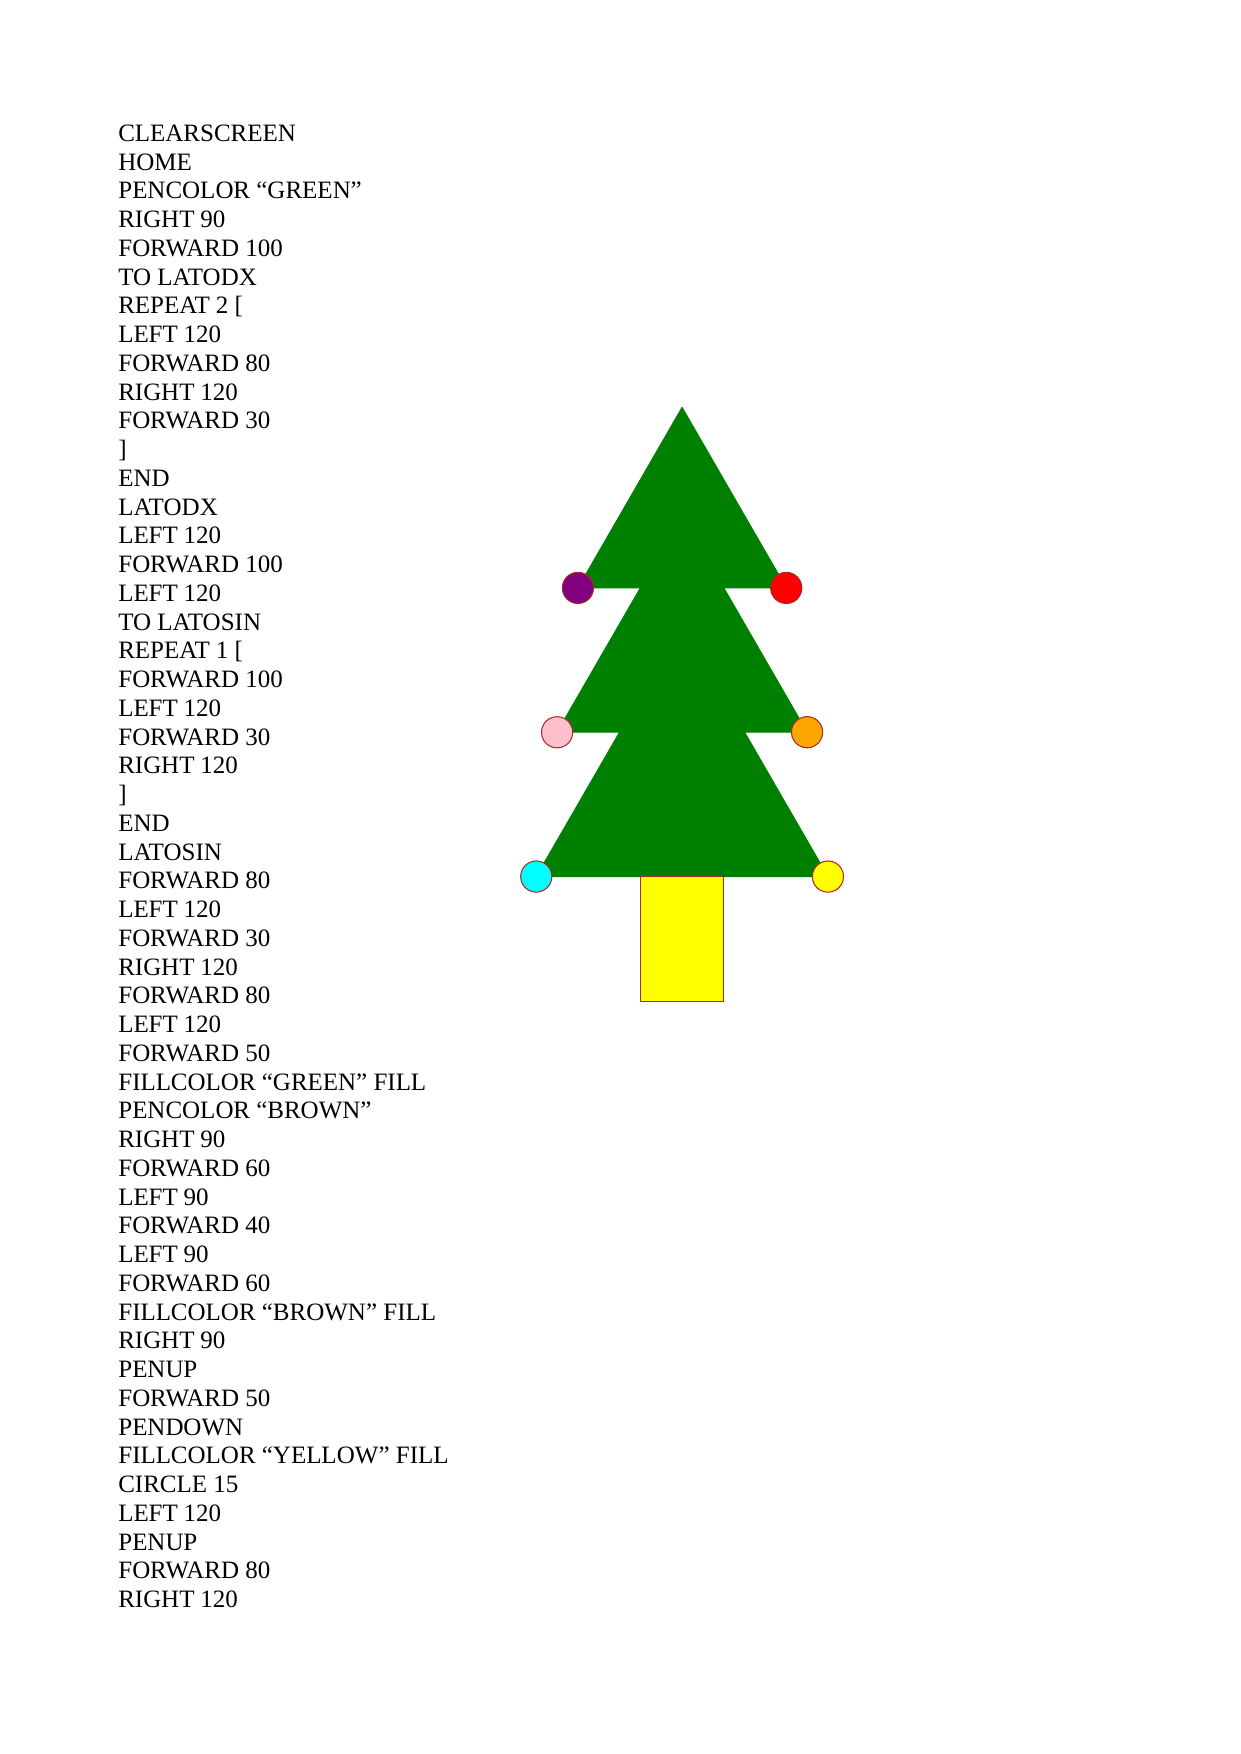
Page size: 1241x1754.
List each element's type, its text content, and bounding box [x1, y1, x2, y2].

text LEFT 90 [118, 1239, 1122, 1268]
text HOME [118, 147, 1122, 176]
text [790, 808, 1122, 837]
text REPEAT 1 [ [118, 636, 611, 664]
text FORWARD 80 [118, 981, 1122, 1009]
text CLEARSCREEN [118, 118, 1122, 147]
text REPEAT 2 [ [118, 291, 1122, 319]
text [724, 923, 1122, 952]
text [807, 837, 1122, 866]
text LEFT 120 [118, 319, 1122, 348]
text TO LATODX [118, 262, 1122, 291]
text [766, 549, 1122, 578]
text FORWARD 80 [118, 866, 640, 894]
text FORWARD 60 [118, 1268, 1122, 1297]
text FORWARD 50 [118, 1038, 1122, 1067]
text LEFT 120 [118, 1009, 1122, 1038]
text FILLCOLOR “BROWN” FILL [118, 1297, 1122, 1326]
text RIGHT 120 [118, 751, 607, 779]
text [747, 722, 1122, 751]
text CIRCLE 15 [118, 1469, 1122, 1498]
text LATODX [118, 492, 632, 521]
text [726, 578, 1122, 607]
text FORWARD 40 [118, 1211, 1122, 1239]
text [724, 866, 1122, 894]
text [724, 952, 1122, 981]
text [733, 492, 1122, 521]
text RIGHT 120 [118, 377, 1122, 406]
text LEFT 120 [118, 521, 615, 549]
text PENUP [118, 1527, 1122, 1556]
text FORWARD 30 [118, 923, 640, 952]
text FORWARD 60 [118, 1153, 1122, 1182]
text [773, 779, 1122, 808]
text FORWARD 100 [118, 549, 599, 578]
text [724, 894, 1122, 923]
text [757, 751, 1122, 779]
text ] [118, 434, 665, 463]
text RIGHT 90 [118, 1124, 1122, 1153]
text [769, 664, 1122, 693]
text [683, 406, 1122, 434]
text END [118, 463, 648, 492]
text [749, 521, 1122, 549]
text [699, 434, 1122, 463]
text FILLCOLOR “GREEN” FILL [118, 1067, 1122, 1096]
text FORWARD 80 [118, 1556, 1122, 1584]
text RIGHT 90 [118, 204, 1122, 233]
text LEFT 90 [118, 1182, 1122, 1211]
text FILLCOLOR “YELLOW” FILL [118, 1441, 1122, 1469]
text LEFT 120 [118, 894, 640, 923]
text LEFT 120 [118, 1498, 1122, 1527]
text FORWARD 100 [118, 233, 1122, 262]
text LEFT 120 [118, 693, 578, 722]
text FORWARD 100 [118, 664, 595, 693]
text PENCOLOR “BROWN” [118, 1096, 1122, 1124]
text FORWARD 80 [118, 348, 1122, 377]
text RIGHT 90 [118, 1326, 1122, 1354]
text FORWARD 50 [118, 1383, 1122, 1412]
text LEFT 120 [118, 578, 638, 607]
text RIGHT 120 [118, 952, 640, 981]
text ] [118, 779, 591, 808]
text LATOSIN [118, 837, 557, 866]
text PENDOWN [118, 1412, 1122, 1441]
text PENCOLOR “GREEN” [118, 176, 1122, 204]
text [737, 607, 1122, 636]
text RIGHT 120 [118, 1584, 1122, 1613]
text END [118, 808, 574, 837]
text TO LATOSIN [118, 607, 628, 636]
text [753, 636, 1122, 664]
text [786, 693, 1122, 722]
text FORWARD 30 [118, 406, 681, 434]
text [716, 463, 1122, 492]
text PENUP [118, 1354, 1122, 1383]
text FORWARD 30 [118, 722, 617, 751]
